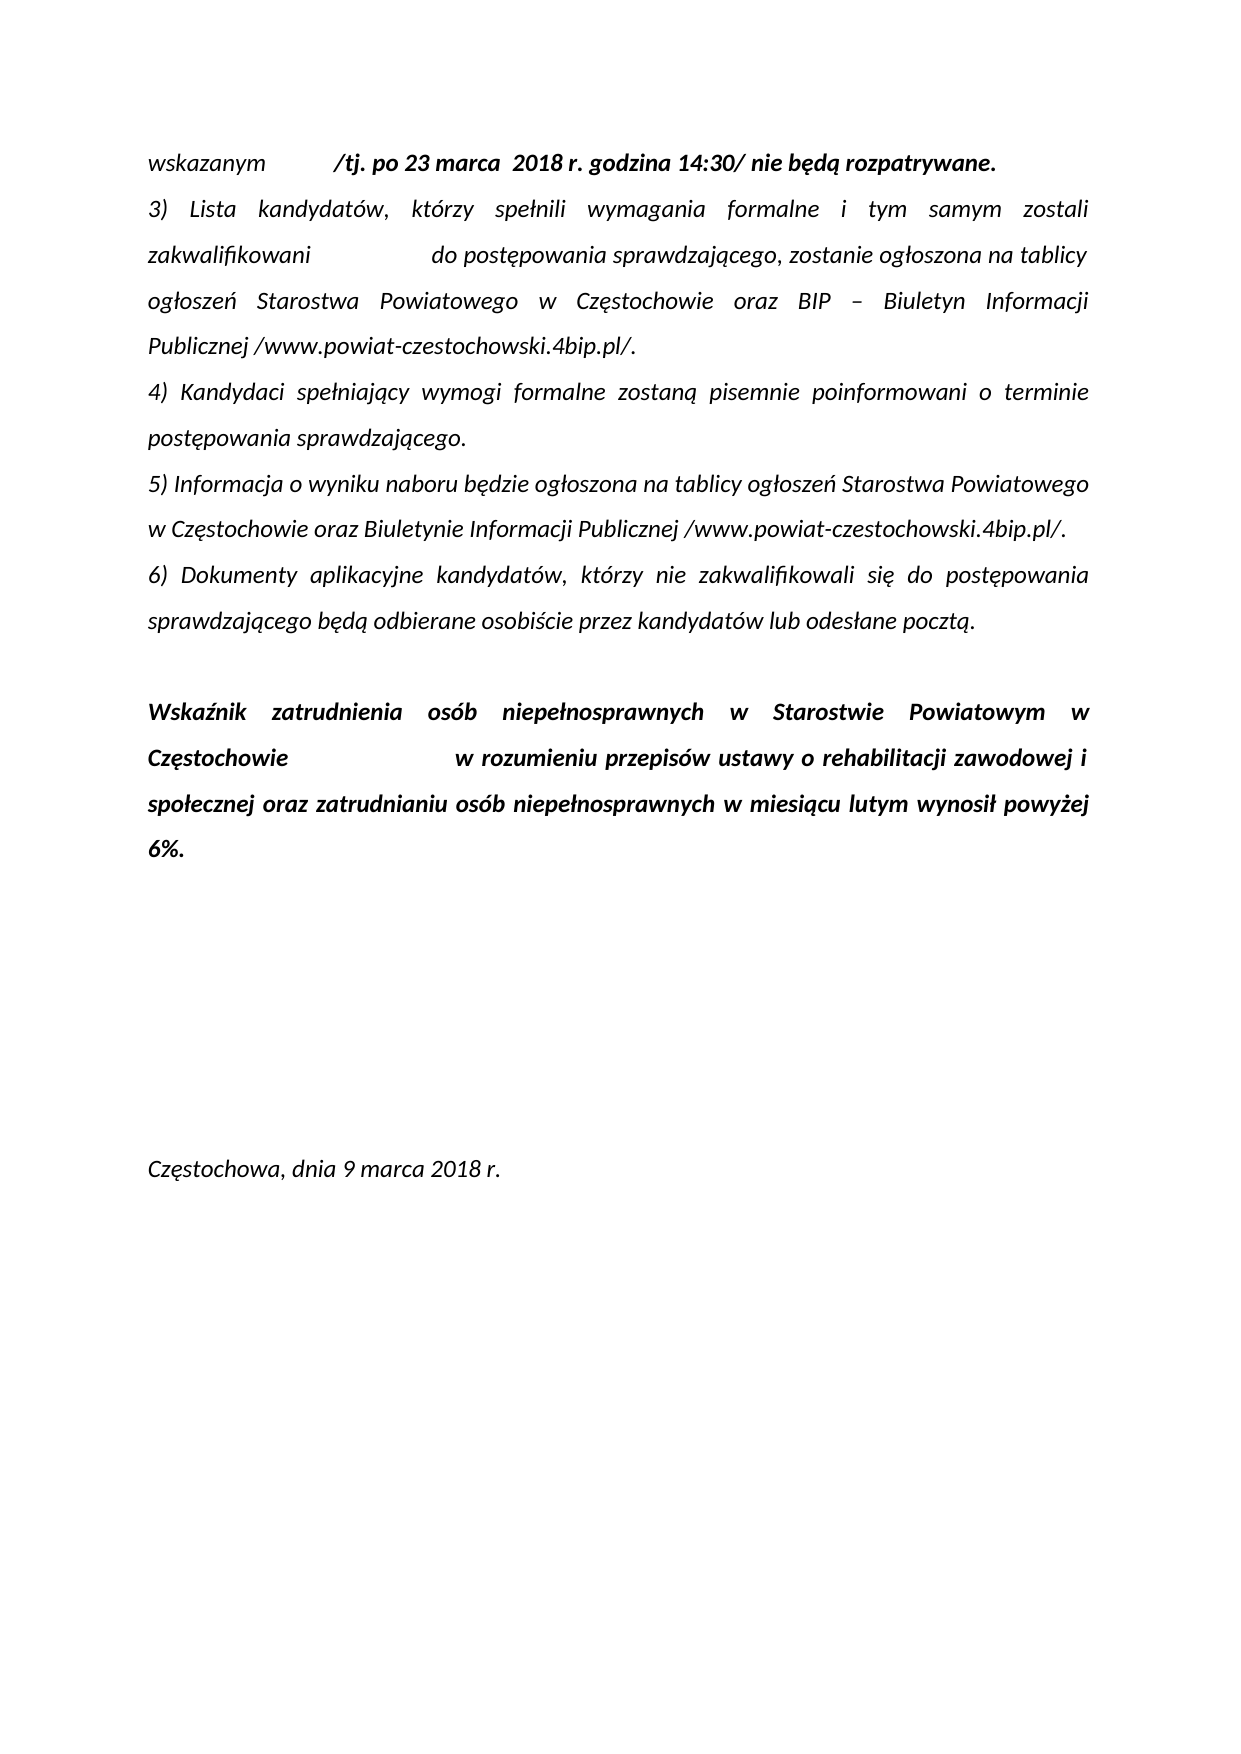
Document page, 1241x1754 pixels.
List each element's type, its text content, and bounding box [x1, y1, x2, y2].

text 5) Informacja o wyniku naboru będzie ogłoszona na tablicy ogłoszeń Starostwa Powiatowego w Częstochowie oraz Biuletynie Informacji Publicznej /www.powiat-czestochowski.4bip.pl/. [148, 468, 1093, 544]
text 6) Dokumenty aplikacyjne kandydatów, którzy nie zakwalifikowali się do postępowania sprawdzającego będą odbierane osobiście przez kandydatów lub odesłane pocztą. [148, 559, 1093, 635]
text 4) Kandydaci spełniający wymogi formalne zostaną pisemnie poinformowani o terminie postępowania sprawdzającego. [148, 376, 1093, 452]
text Częstochowa, dnia 9 marca 2018 r. [148, 1154, 1093, 1184]
text wskazanym /tj. po 23 marca 2018 r. godzina 14:30/ nie będą rozpatrywane. [148, 148, 1093, 178]
text 3) Lista kandydatów, którzy spełnili wymagania formalne i tym samym zostali zakwalifikowani do postępowania sprawdzającego, zostanie ogłoszona na tablicy ogłoszeń Starostwa Powiatowego w Częstochowie oraz BIP – Biuletyn Informacji Publicznej /www.powiat-czestochowski.4bip.pl/. [148, 193, 1093, 361]
text Wskaźnik zatrudnienia osób niepełnosprawnych w Starostwie Powiatowym w Częstochowie w rozumieniu przepisów ustawy o rehabilitacji zawodowej i społecznej oraz zatrudnianiu osób niepełnosprawnych w miesiącu lutym wynosił powyżej 6%. [148, 696, 1093, 864]
